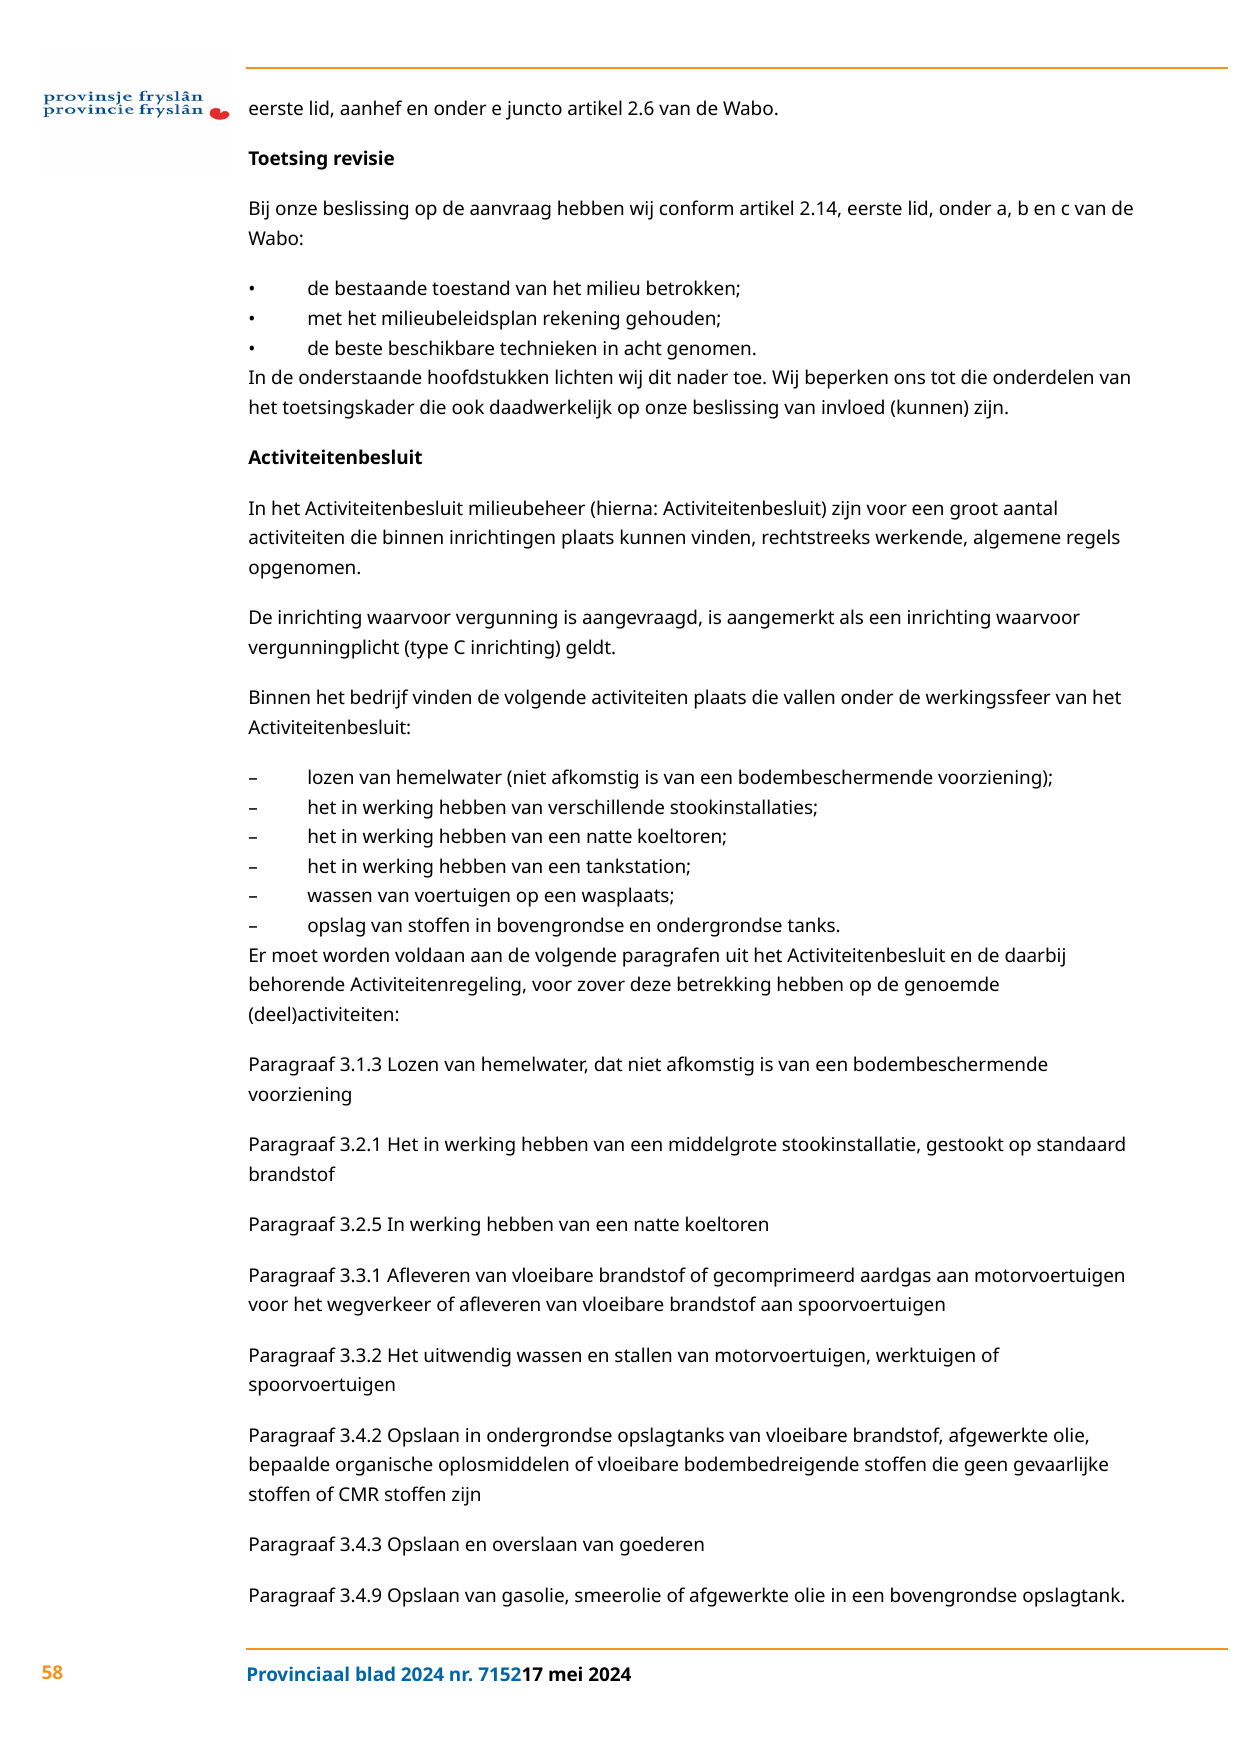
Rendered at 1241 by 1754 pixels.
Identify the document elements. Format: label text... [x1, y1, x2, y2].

list wassen van voertuigen op een wasplaats; [248, 883, 1152, 908]
text In de onderstaande hoofdstukken lichten wij dit nader toe. Wij beperken ons tot die onderdelen van het toetsingskader die ook daadwerkelijk op onze beslissing van invloed (kunnen) zijn. [248, 364, 1152, 420]
text Bij onze beslissing op de aanvraag hebben wij conform artikel 2.14, eerste lid, onder a, b en c van de Wabo: [248, 196, 1152, 251]
text Binnen het bedrijf vinden de volgende activiteiten plaats die vallen onder de werkingssfeer van het Activiteitenbesluit: [248, 684, 1152, 740]
list het in werking hebben van een tankstation; [248, 853, 1152, 879]
text Paragraaf 3.3.2 Het uitwendig wassen en stallen van motorvoertuigen, werktuigen of spoorvoertuigen [248, 1342, 1152, 1397]
list de bestaande toestand van het milieu betrokken; [248, 276, 1152, 301]
list met het milieubeleidsplan rekening gehouden; [248, 305, 1152, 331]
text Er moet worden voldaan aan de volgende paragrafen uit het Activiteitenbesluit en de daarbij behorende Activiteitenregeling, voor zover deze betrekking hebben op de genoemde (deel)activiteiten: [248, 942, 1152, 1027]
text Activiteitenbesluit [248, 444, 1152, 470]
text In het Activiteitenbesluit milieubeheer (hierna: Activiteitenbesluit) zijn voor een groot aantal activiteiten die binnen inrichtingen plaats kunnen vinden, rechtstreeks werkende, algemene regels opgenomen. [248, 495, 1152, 580]
text Paragraaf 3.1.3 Lozen van hemelwater, dat niet afkomstig is van een bodembeschermende voorziening [248, 1051, 1152, 1107]
picture [41, 47, 231, 172]
text De inrichting waarvoor vergunning is aangevraagd, is aangemerkt als een inrichting waarvoor vergunningplicht (type C inrichting) geldt. [248, 604, 1152, 660]
text Paragraaf 3.2.1 Het in werking hebben van een middelgrote stookinstallatie, gestookt op standaard brandstof [248, 1131, 1152, 1187]
list lozen van hemelwater (niet afkomstig is van een bodembeschermende voorziening); [248, 764, 1152, 790]
text Toetsing revisie [248, 145, 1152, 171]
list opslag van stoffen in bovengrondse en ondergrondse tanks. [248, 912, 1152, 938]
text Paragraaf 3.4.3 Opslaan en overslaan van goederen [248, 1531, 1152, 1557]
list het in werking hebben van verschillende stookinstallaties; [248, 794, 1152, 820]
text Paragraaf 3.4.9 Opslaan van gasolie, smeerolie of afgewerkte olie in een bovengrondse opslagtank. [248, 1582, 1152, 1608]
list het in werking hebben van een natte koeltoren; [248, 823, 1152, 849]
list de beste beschikbare technieken in acht genomen. [248, 335, 1152, 361]
text Paragraaf 3.3.1 Afleveren van vloeibare brandstof of gecomprimeerd aardgas aan motorvoertuigen voor het wegverkeer of afleveren van vloeibare brandstof aan spoorvoertuigen [248, 1262, 1152, 1317]
text eerste lid, aanhef en onder e juncto artikel 2.6 van de Wabo. [248, 95, 1152, 121]
text Paragraaf 3.2.5 In werking hebben van een natte koeltoren [248, 1211, 1152, 1237]
text Paragraaf 3.4.2 Opslaan in ondergrondse opslagtanks van vloeibare brandstof, afgewerkte olie, bepaalde organische oplosmiddelen of vloeibare bodembedreigende stoffen die geen gevaarlijke stoffen of CMR stoffen zijn [248, 1422, 1152, 1507]
